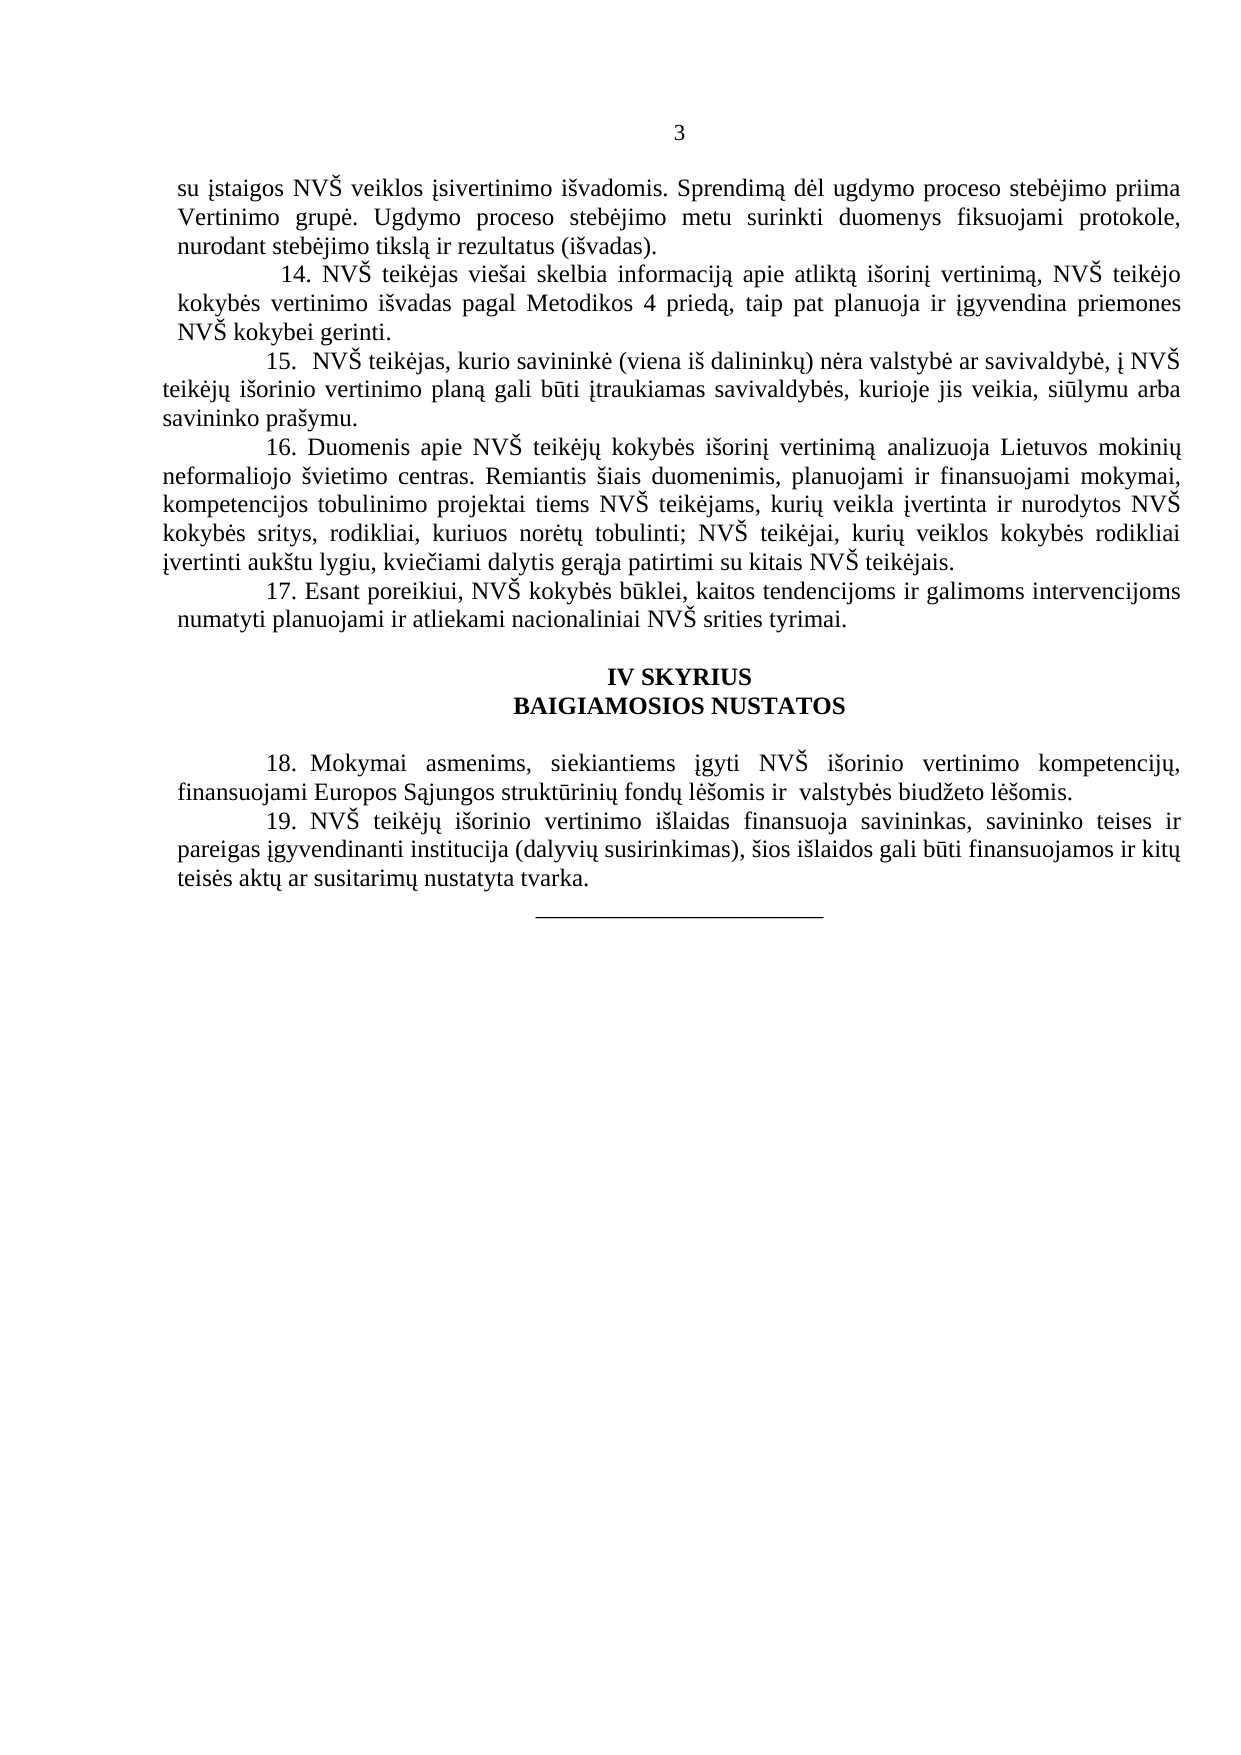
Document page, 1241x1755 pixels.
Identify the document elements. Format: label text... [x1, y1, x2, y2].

text Baigiamosios nustatos [177, 691, 1182, 719]
text _______________________ [177, 892, 1182, 921]
text IV SKYRIUS [177, 662, 1182, 691]
text 18. Mokymai asmenims, siekiantiems įgyti NVŠ išorinio vertinimo kompetencijų, finansuojami Europos Sąjungos struktūrinių fondų lėšomis ir valstybės biudžeto lėšomis. [177, 748, 1182, 806]
text su įstaigos NVŠ veiklos įsivertinimo išvadomis. Sprendimą dėl ugdymo proceso stebėjimo priima Vertinimo grupė. Ugdymo proceso stebėjimo metu surinkti duomenys fiksuojami protokole, nurodant stebėjimo tikslą ir rezultatus (išvadas). [177, 173, 1182, 259]
text 16. Duomenis apie NVŠ teikėjų kokybės išorinį vertinimą analizuoja Lietuvos mokinių neformaliojo švietimo centras. Remiantis šiais duomenimis, planuojami ir finansuojami mokymai, kompetencijos tobulinimo projektai tiems NVŠ teikėjams, kurių veikla įvertinta ir nurodytos NVŠ kokybės sritys, rodikliai, kuriuos norėtų tobulinti; NVŠ teikėjai, kurių veiklos kokybės rodikliai įvertinti aukštu lygiu, kviečiami dalytis gerąja patirtimi su kitais NVŠ teikėjais. [162, 432, 1182, 576]
text 17. Esant poreikiui, NVŠ kokybės būklei, kaitos tendencijoms ir galimoms intervencijoms numatyti planuojami ir atliekami nacionaliniai NVŠ srities tyrimai. [177, 576, 1182, 633]
text 14. NVŠ teikėjas viešai skelbia informaciją apie atliktą išorinį vertinimą, NVŠ teikėjo kokybės vertinimo išvadas pagal Metodikos 4 priedą, taip pat planuoja ir įgyvendina priemones NVŠ kokybei gerinti. [177, 259, 1182, 346]
text 19. NVŠ teikėjų išorinio vertinimo išlaidas finansuoja savininkas, savininko teises ir pareigas įgyvendinanti institucija (dalyvių susirinkimas), šios išlaidos gali būti finansuojamos ir kitų teisės aktų ar susitarimų nustatyta tvarka. [177, 806, 1182, 892]
text 15. NVŠ teikėjas, kurio savininkė (viena iš dalininkų) nėra valstybė ar savivaldybė, į NVŠ teikėjų išorinio vertinimo planą gali būti įtraukiamas savivaldybės, kurioje jis veikia, siūlymu arba savininko prašymu. [162, 346, 1182, 432]
